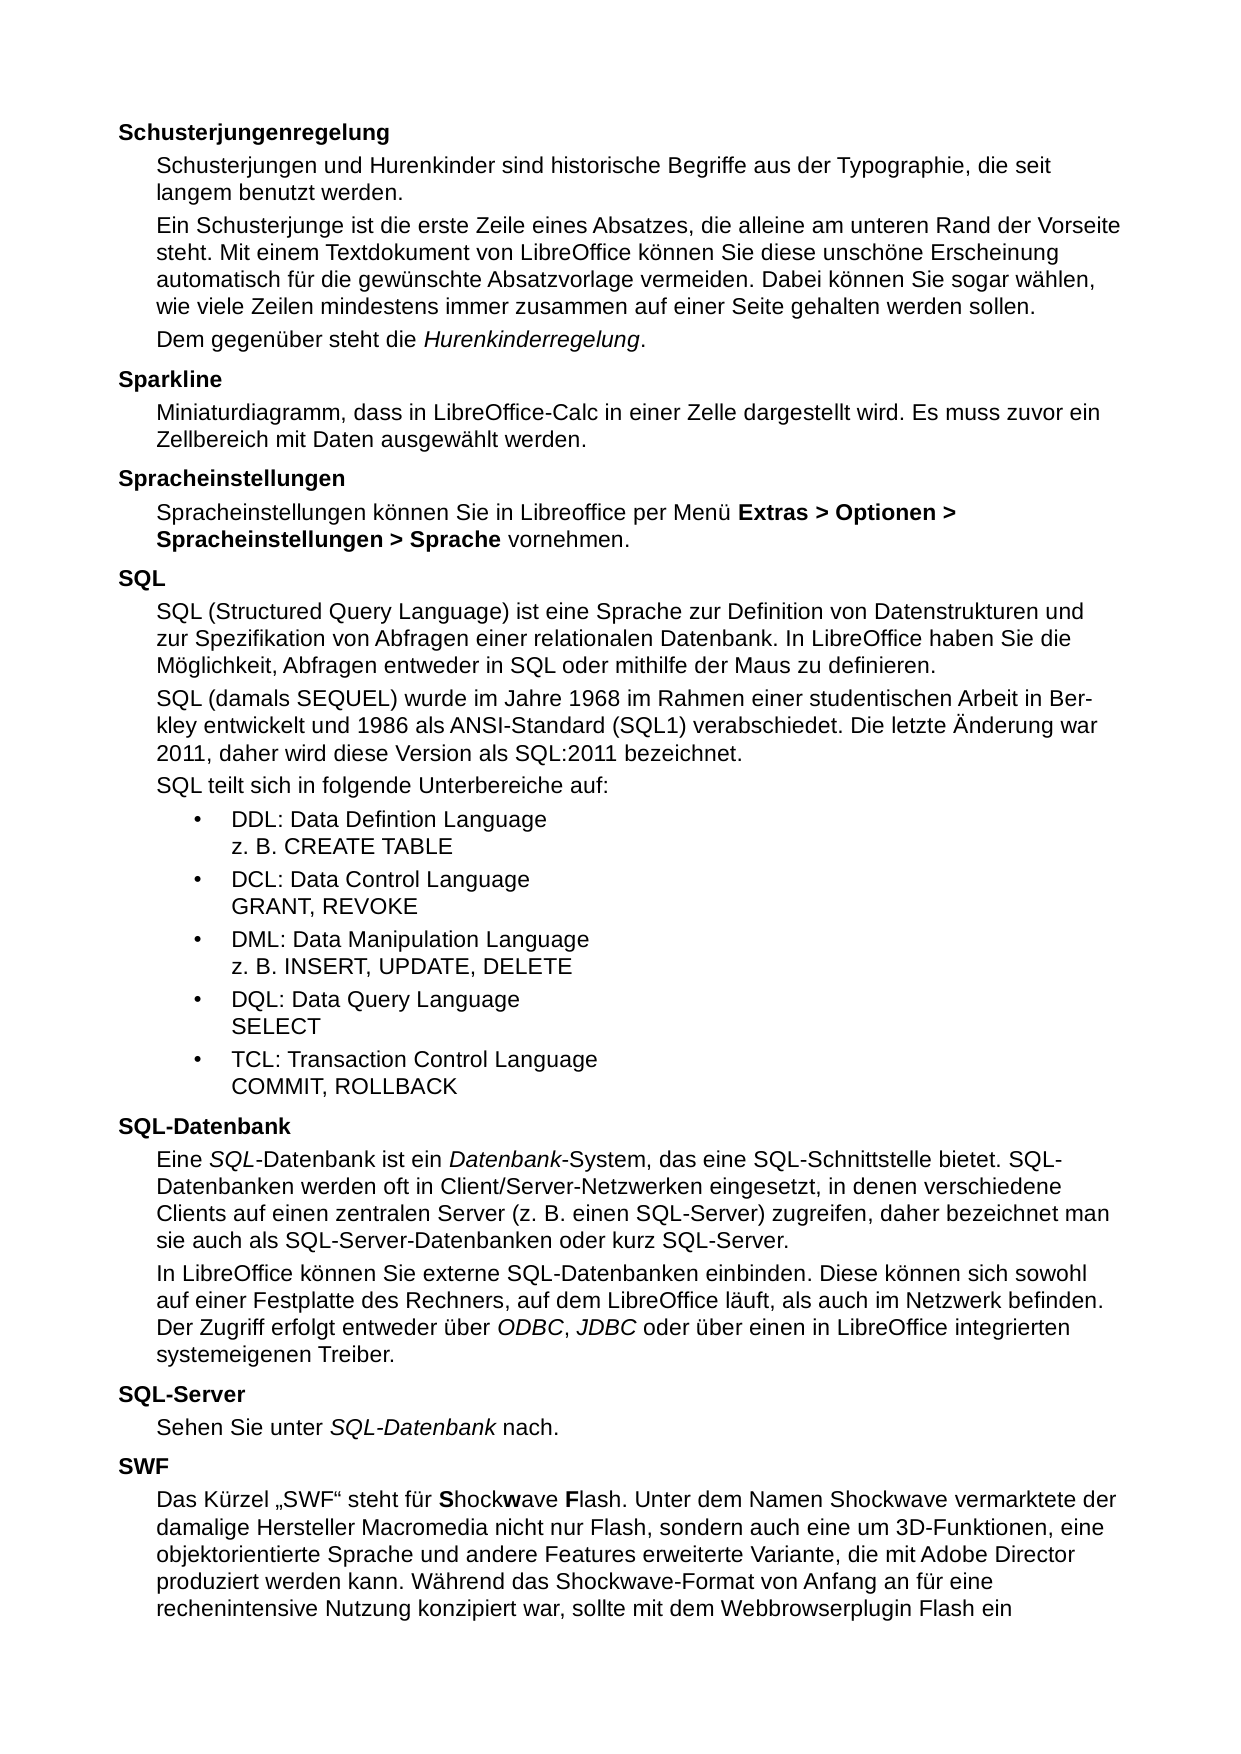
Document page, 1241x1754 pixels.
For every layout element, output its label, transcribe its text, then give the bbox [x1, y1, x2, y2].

text In LibreOffice können Sie externe SQL-Datenbanken einbinden. Diese können sich sowohl auf einer Festplatte des Rechners, auf dem LibreOffice läuft, als auch im Netzwerk befinden. Der Zugriff erfolgt entweder über ODBC, JDBC oder über einen in LibreOffice integrierten systemeigenen Treiber. [156, 1259, 1122, 1368]
text Miniaturdiagramm, dass in LibreOffice-Calc in einer Zelle dargestellt wird. Es muss zuvor ein Zellbereich mit Daten ausgewählt werden. [156, 398, 1122, 452]
text Dem gegenüber steht die Hurenkinderregelung. [156, 326, 1122, 353]
list Sparkline [118, 365, 1122, 392]
list DQL: Data Query Language SELECT [193, 985, 1122, 1039]
text Das Kürzel „SWF“ steht für Shockwave Flash. Unter dem Namen Shockwave vermarktete der damalige Hersteller Macromedia nicht nur Flash, sondern auch eine um 3D-Funktionen, eine objektorientierte Sprache und andere Features erweiterte Variante, die mit Adobe Director produziert werden kann. Während das Shockwave-Format von Anfang an für eine rechenintensive Nutzung konzipiert war, sollte mit dem Webbrowserplugin Flash ein [156, 1486, 1122, 1621]
list SWF [118, 1453, 1122, 1480]
text Eine SQL-Datenbank ist ein Datenbank-System, das eine SQL-Schnittstelle bietet. SQL-Datenbanken werden oft in Client/Server-Netzwerken eingesetzt, in denen verschiedene Clients auf einen zentralen Server (z. B. einen SQL-Server) zugreifen, daher bezeichnet man sie auch als SQL-Server-Datenbanken oder kurz SQL-Server. [156, 1145, 1122, 1253]
list SQL-Datenbank [118, 1112, 1122, 1139]
list DML: Data Manipulation Language z. B. INSERT, UPDATE, DELETE [193, 925, 1122, 979]
text Sehen Sie unter SQL-Datenbank nach. [156, 1413, 1122, 1440]
list SQL [118, 564, 1122, 592]
text SQL (Structured Query Language) ist eine Sprache zur Definition von Datenstrukturen und zur Spezifikation von Abfragen einer relationalen Datenbank. In LibreOffice haben Sie die Möglichkeit, Abfragen entweder in SQL oder mithilfe der Maus zu definieren. [156, 597, 1122, 679]
text SQL teilt sich in folgende Unterbereiche auf: [156, 772, 1122, 799]
list SQL-Server [118, 1380, 1122, 1407]
text Spracheinstellungen können Sie in Libreoffice per Menü Extras > Optionen > Spracheinstellungen > Sprache vornehmen. [156, 498, 1122, 552]
list TCL: Transaction Control Language COMMIT, ROLLBACK [193, 1045, 1122, 1099]
list DDL: Data Defintion Language z. B. CREATE TABLE [193, 805, 1122, 859]
list DCL: Data Control Language GRANT, REVOKE [193, 865, 1122, 919]
list Spracheinstellungen [118, 465, 1122, 492]
text Ein Schusterjunge ist die erste Zeile eines Absatzes, die alleine am unteren Rand der Vorseite steht. Mit einem Textdokument von LibreOffice können Sie diese unschöne Erscheinung automatisch für die gewünschte Absatzvorlage vermeiden. Dabei können Sie sogar wählen, wie viele Zeilen mindestens immer zusammen auf einer Seite gehalten werden sollen. [156, 211, 1122, 319]
list Schusterjungenregelung [118, 118, 1122, 145]
text SQL (damals SEQUEL) wurde im Jahre 1968 im Rahmen einer studentischen Arbeit in Ber-kley entwickelt und 1986 als ANSI-Standard (SQL1) verabschiedet. Die letzte Änderung war 2011, daher wird diese Version als SQL:2011 bezeichnet. [156, 685, 1122, 766]
text Schusterjungen und Hurenkinder sind historische Begriffe aus der Typographie, die seit langem benutzt werden. [156, 151, 1122, 205]
